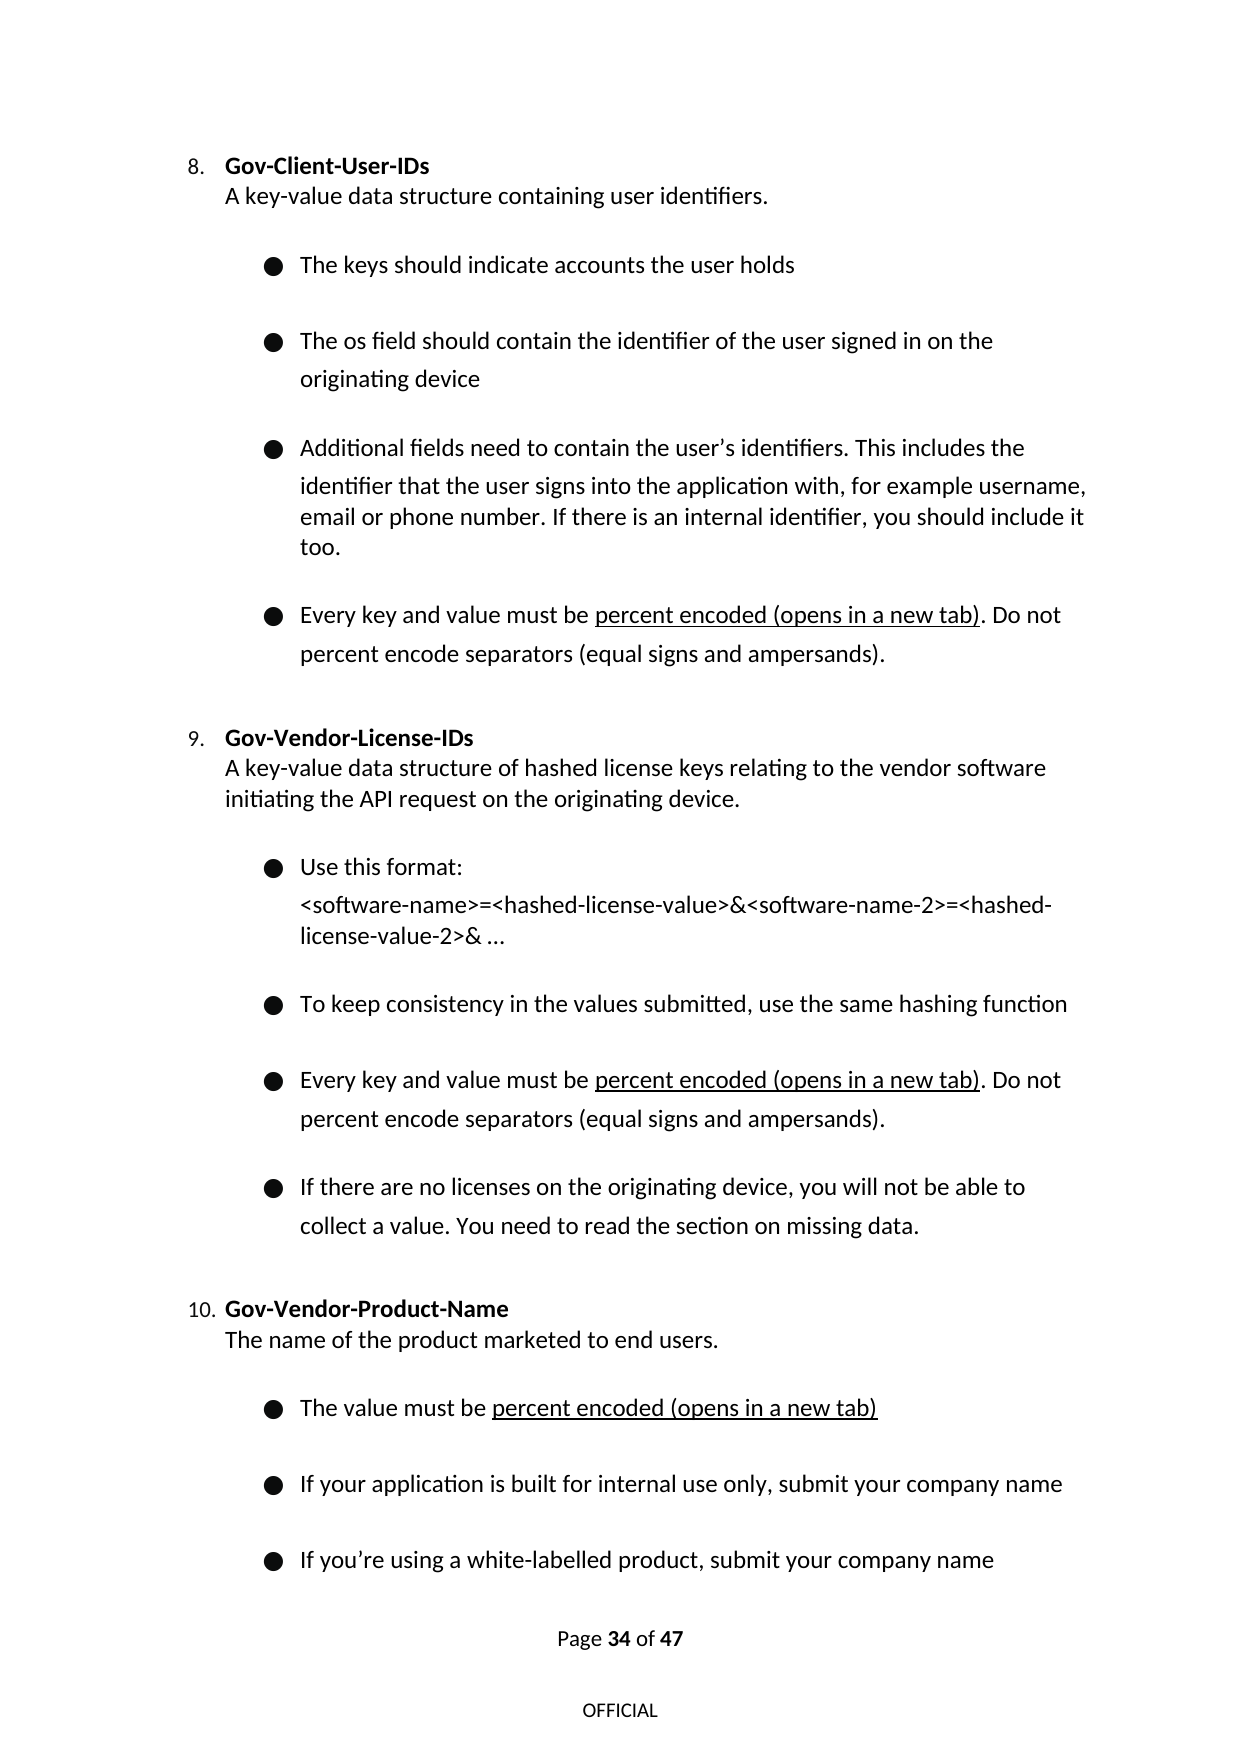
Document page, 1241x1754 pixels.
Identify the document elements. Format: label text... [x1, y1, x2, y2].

list Additional fields need to contain the user’s identifiers. This includes the identifier that the user signs into the application with, for example username, email or phone number. If there is an internal identifier, you should include it too. [262, 419, 1090, 562]
list Use this format: <software-name>=<hashed-license-value>&<software-name-2>=<hashed-license-value-2>& … [262, 838, 1090, 951]
list If there are no licenses on the originating device, you will not be able to collect a value. You need to read the section on missing data. [262, 1158, 1090, 1268]
list If you’re using a white-labelled product, submit your company name [262, 1532, 1090, 1611]
list Every key and value must be percent encoded (opens in a new tab). Do not percent encode separators (equal signs and ampersands). [262, 1052, 1090, 1133]
list The keys should indicate accounts the user holds [262, 236, 1090, 287]
list If your application is built for internal use only, submit your company name [262, 1456, 1090, 1507]
list The os field should contain the identifier of the user signed in on the originating device [262, 312, 1090, 394]
list Gov-Vendor-Product-Name The name of the product marketed to end users. [187, 1293, 1090, 1354]
list Gov-Client-User-IDs A key-value data structure containing user identifiers. [187, 150, 1090, 211]
list Gov-Vendor-License-IDs A key-value data structure of hashed license keys relating to the vendor software initiating the API request on the originating device. [187, 722, 1090, 813]
list To keep consistency in the values submitted, use the same hashing function [262, 976, 1090, 1027]
list The value must be percent encoded (opens in a new tab) [262, 1379, 1090, 1431]
list Every key and value must be percent encoded (opens in a new tab). Do not percent encode separators (equal signs and ampersands). [262, 587, 1090, 697]
